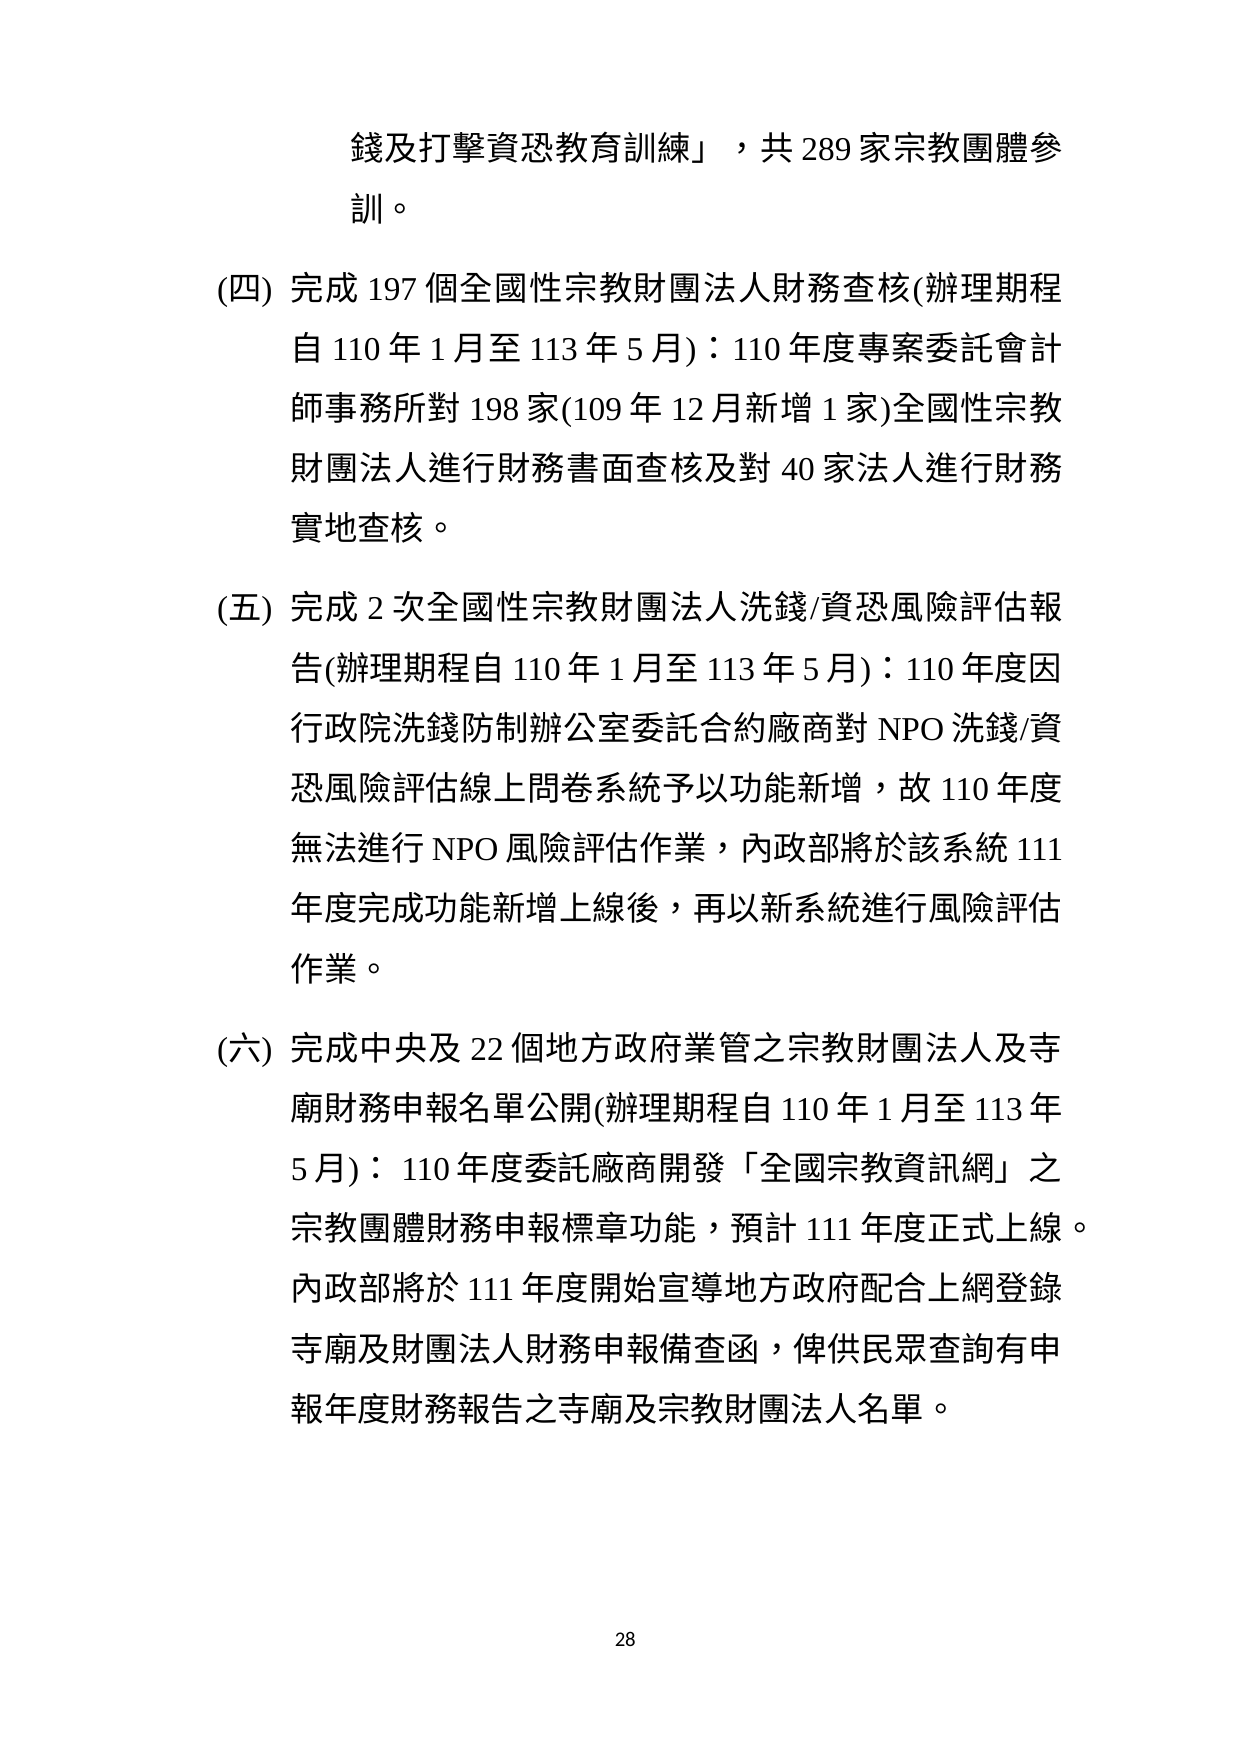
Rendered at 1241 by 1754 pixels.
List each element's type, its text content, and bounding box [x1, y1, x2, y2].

list 完成2次全國性宗教財團法人洗錢/資恐風險評估報告(辦理期程自110年1月至113年5月)：110年度因行政院洗錢防制辦公室委託合約廠商對NPO洗錢/資恐風險評估線上問卷系統予以功能新增，故110年度無法進行NPO風險評估作業，內政部將於該系統111年度完成功能新增上線後，再以新系統進行風險評估作業。 [217, 581, 1063, 991]
list 錢及打擊資恐教育訓練」，共289家宗教團體參訓。 [305, 122, 1063, 231]
list 完成中央及22個地方政府業管之宗教財團法人及寺廟財務申報名單公開(辦理期程自110年1月至113年5月)： 110年度委託廠商開發「全國宗教資訊網」之宗教團體財務申報標章功能，預計111年度正式上線。內政部將於111年度開始宣導地方政府配合上網登錄寺廟及財團法人財務申報備查函，俾供民眾查詢有申報年度財務報告之寺廟及宗教財團法人名單。 [217, 1021, 1063, 1431]
list 完成197個全國性宗教財團法人財務查核(辦理期程自110年1月至113年5月)：110年度專案委託會計師事務所對198家(109年12月新增1家)全國性宗教財團法人進行財務書面查核及對40家法人進行財務實地查核。 [217, 261, 1063, 550]
